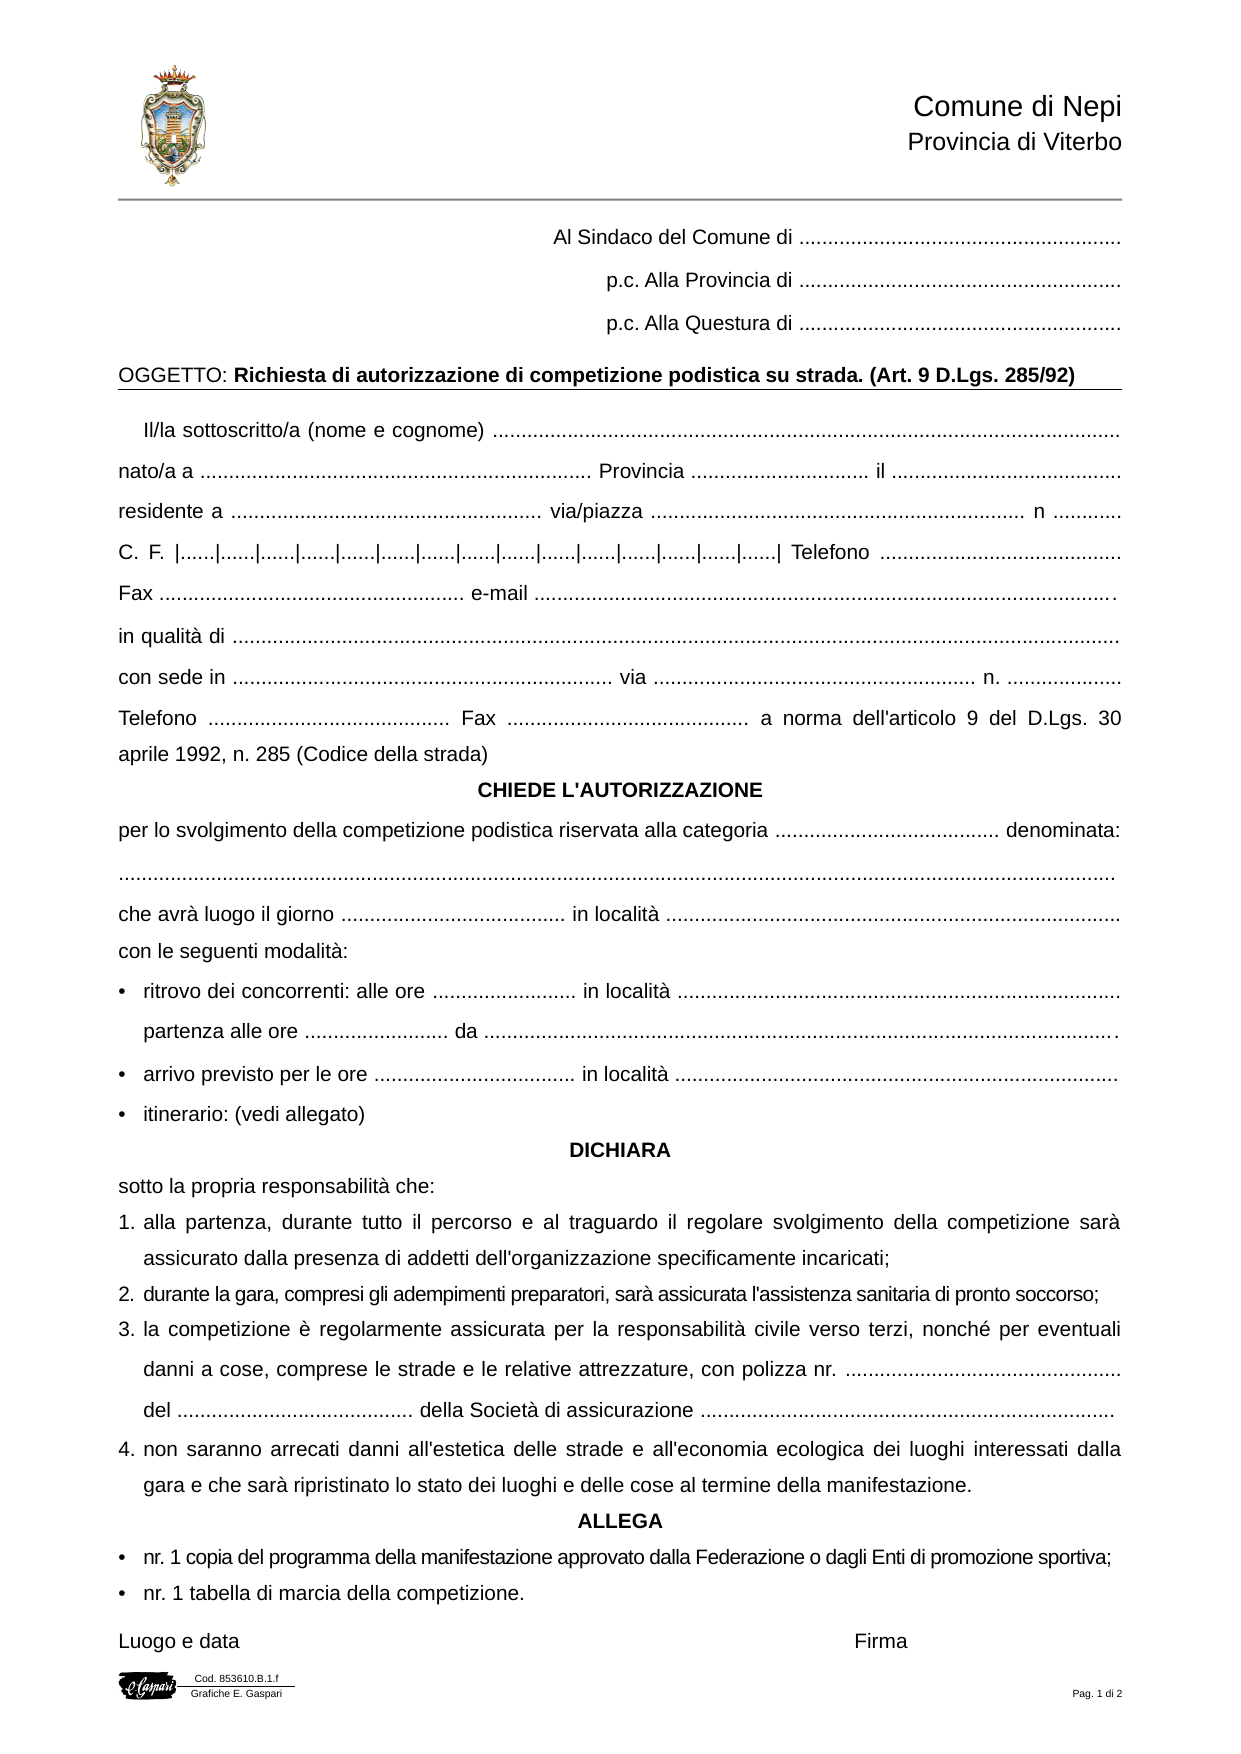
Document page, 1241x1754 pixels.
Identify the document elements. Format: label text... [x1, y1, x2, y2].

text ............................................................................................................................................................................. che avrà luogo il giorno ....................................... in località ............................................................................... con le seguenti modalità: [118, 857, 1122, 963]
text per lo svolgimento della competizione podistica riservata alla categoria ....................................... denominata: [118, 814, 1122, 843]
text • ritrovo dei concorrenti: alle ore ......................... in località ............................................................................. partenza alle ore ......................... da .............................................................................................................. [118, 975, 1122, 1044]
text sotto la propria responsabilità che: [118, 1173, 1122, 1197]
text Al Sindaco del Comune di ........................................................ [546, 221, 1122, 250]
text ALLEGA [118, 1509, 1122, 1533]
text 2. durante la gara, compresi gli adempimenti preparatori, sarà assicurata l'assistenza sanitaria di pronto soccorso; [118, 1281, 1122, 1305]
text • itinerario: (vedi allegato) [118, 1102, 1122, 1126]
text 4. non saranno arrecati danni all'estetica delle strade e all'economia ecologica dei luoghi interessati dalla gara e che sarà ripristinato lo stato dei luoghi e delle cose al termine della manifestazione. [118, 1437, 1122, 1497]
text 1. alla partenza, durante tutto il percorso e al traguardo il regolare svolgimento della competizione sarà assicurato dalla presenza di addetti dell'organizzazione specificamente incaricati; [118, 1209, 1122, 1269]
text CHIEDE L'AUTORIZZAZIONE [118, 778, 1122, 802]
text p.c. Alla Provincia di ........................................................ [546, 264, 1122, 293]
picture [118, 1671, 177, 1700]
text Provincia di Viterbo [224, 127, 1122, 156]
picture [122, 58, 224, 189]
text p.c. Alla Questura di ........................................................ [546, 307, 1122, 336]
text • nr. 1 tabella di marcia della competizione. [118, 1581, 1122, 1605]
text Comune di Nepi [224, 89, 1122, 122]
text • arrivo previsto per le ore ................................... in località ............................................................................. [118, 1058, 1122, 1087]
text • nr. 1 copia del programma della manifestazione approvato dalla Federazione o dagli Enti di promozione sportiva; [118, 1545, 1122, 1569]
text Il/la sottoscritto/a (nome e cognome) ............................................................................................................. nato/a a .................................................................... Provincia ............................... il ........................................ residente a ...................................................... via/piazza ................................................................. n ............ C. F. |......|......|......|......|......|......|......|......|......|......|......|......|......|......|......| Telefono .......................................... Fax ..................................................... e-mail ..................................................................................................... [118, 414, 1122, 606]
text in qualità di .......................................................................................................................................................... con sede in .................................................................. via ........................................................ n. .................... Telefono .......................................... Fax .......................................... a norma dell'articolo 9 del D.Lgs. 30 aprile 1992, n. 285 (Codice della strada) [118, 620, 1122, 766]
text 3. la competizione è regolarmente assicurata per la responsabilità civile verso terzi, nonché per eventuali danni a cose, comprese le strade e le relative attrezzature, con polizza nr. ................................................ del ......................................... della Società di assicurazione ........................................................................ [118, 1317, 1122, 1423]
text DICHIARA [118, 1138, 1122, 1162]
text Luogo e data Firma [118, 1629, 1122, 1653]
text OGGETTO: Richiesta di autorizzazione di competizione podistica su strada. (Art. 9 D.Lgs. 285/92) [118, 363, 1122, 389]
